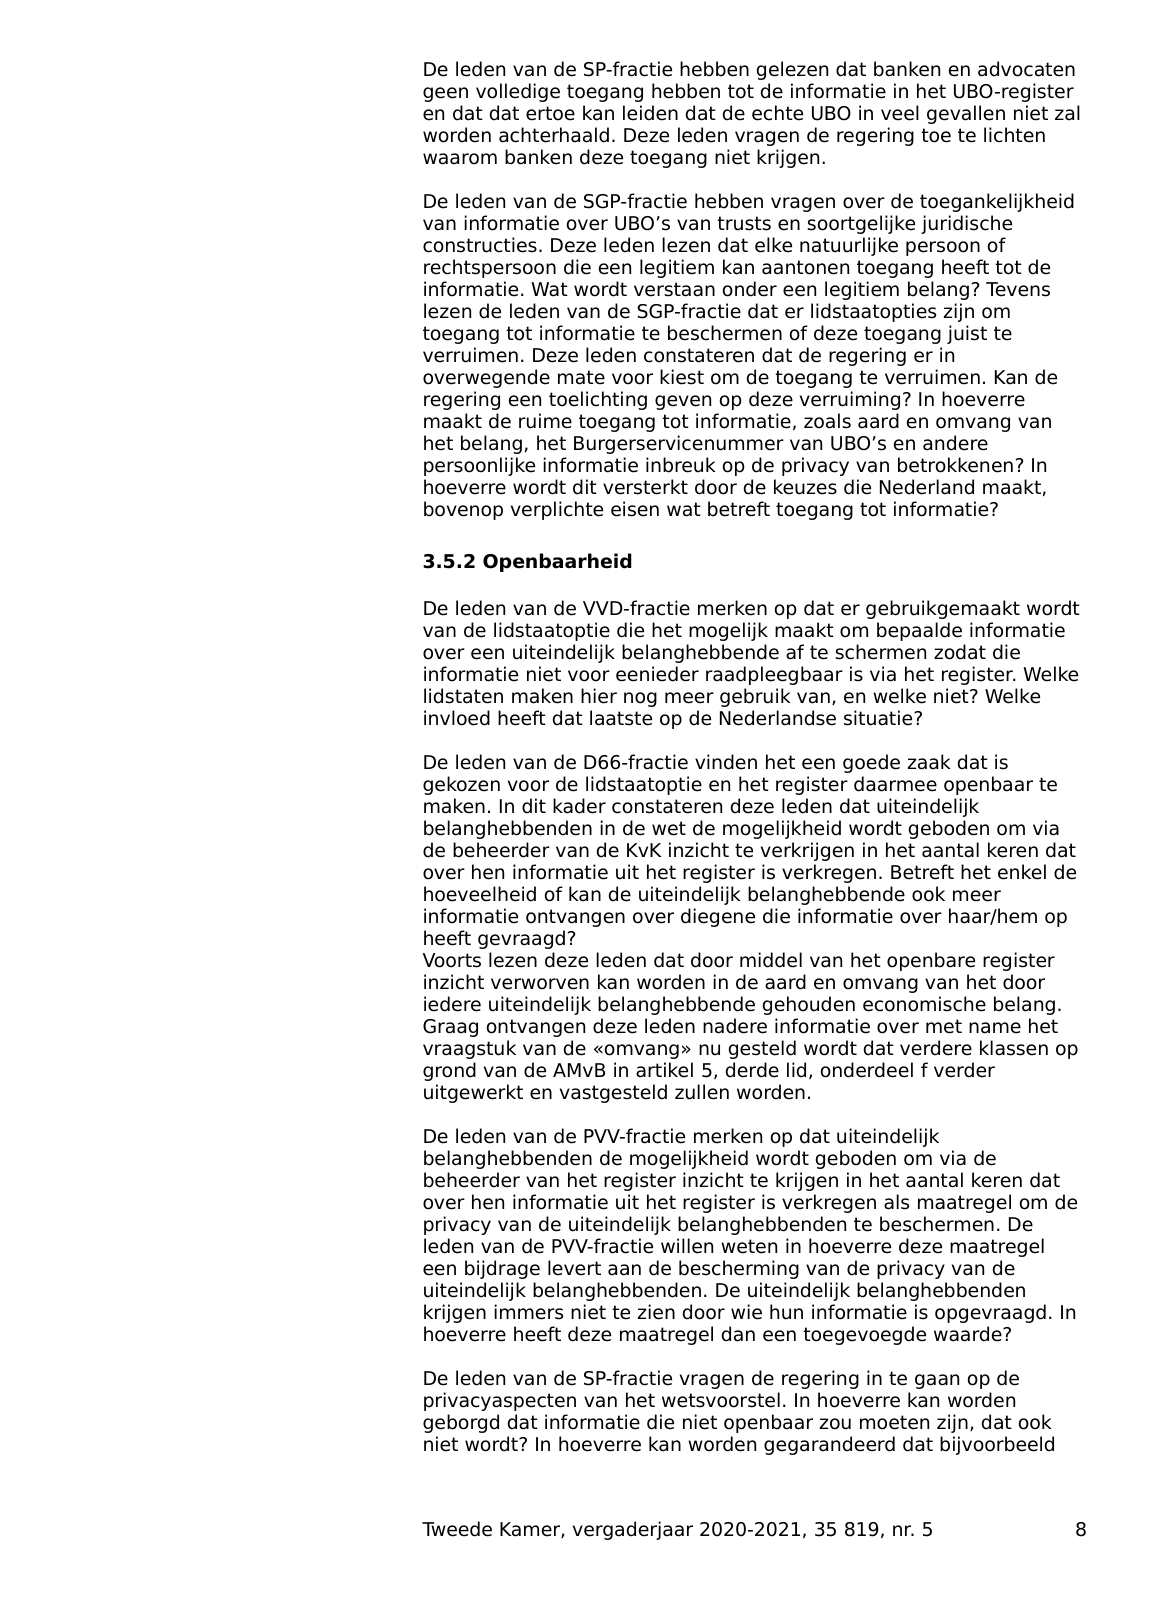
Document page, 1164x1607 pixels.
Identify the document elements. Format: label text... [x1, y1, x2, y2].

text De leden van de SP-fractie hebben gelezen dat banken en advocaten geen volledige toegang hebben tot de informatie in het UBO-register en dat dat ertoe kan leiden dat de echte UBO in veel gevallen niet zal worden achterhaald. Deze leden vragen de regering toe te lichten waarom banken deze toegang niet krijgen. [422, 59, 1087, 169]
text De leden van de VVD-fractie merken op dat er gebruikgemaakt wordt van de lidstaatoptie die het mogelijk maakt om bepaalde informatie over een uiteindelijk belanghebbende af te schermen zodat die informatie niet voor eenieder raadpleegbaar is via het register. Welke lidstaten maken hier nog meer gebruik van, en welke niet? Welke invloed heeft dat laatste op de Nederlandse situatie? [422, 598, 1087, 730]
text De leden van de SGP-fractie hebben vragen over de toegankelijkheid van informatie over UBO’s van trusts en soortgelijke juridische constructies. Deze leden lezen dat elke natuurlijke persoon of rechtspersoon die een legitiem kan aantonen toegang heeft tot de informatie. Wat wordt verstaan onder een legitiem belang? Tevens lezen de leden van de SGP-fractie dat er lidstaatopties zijn om toegang tot informatie te beschermen of deze toegang juist te verruimen. Deze leden constateren dat de regering er in overwegende mate voor kiest om de toegang te verruimen. Kan de regering een toelichting geven op deze verruiming? In hoeverre maakt de ruime toegang tot informatie, zoals aard en omvang van het belang, het Burgerservicenummer van UBO’s en andere persoonlijke informatie inbreuk op de privacy van betrokkenen? In hoeverre wordt dit versterkt door de keuzes die Nederland maakt, bovenop verplichte eisen wat betreft toegang tot informatie? [422, 191, 1087, 521]
text De leden van de D66-fractie vinden het een goede zaak dat is gekozen voor de lidstaatoptie en het register daarmee openbaar te maken. In dit kader constateren deze leden dat uiteindelijk belanghebbenden in de wet de mogelijkheid wordt geboden om via de beheerder van de KvK inzicht te verkrijgen in het aantal keren dat over hen informatie uit het register is verkregen. Betreft het enkel de hoeveelheid of kan de uiteindelijk belanghebbende ook meer informatie ontvangen over diegene die informatie over haar/hem op heeft gevraagd? [422, 752, 1087, 950]
subtitle 3.5.2 Openbaarheid [422, 551, 1087, 573]
text De leden van de SP-fractie vragen de regering in te gaan op de privacyaspecten van het wetsvoorstel. In hoeverre kan worden geborgd dat informatie die niet openbaar zou moeten zijn, dat ook niet wordt? In hoeverre kan worden gegarandeerd dat bijvoorbeeld [422, 1368, 1087, 1456]
text De leden van de PVV-fractie merken op dat uiteindelijk belanghebbenden de mogelijkheid wordt geboden om via de beheerder van het register inzicht te krijgen in het aantal keren dat over hen informatie uit het register is verkregen als maatregel om de privacy van de uiteindelijk belanghebbenden te beschermen. De leden van de PVV-fractie willen weten in hoeverre deze maatregel een bijdrage levert aan de bescherming van de privacy van de uiteindelijk belanghebbenden. De uiteindelijk belanghebbenden krijgen immers niet te zien door wie hun informatie is opgevraagd. In hoeverre heeft deze maatregel dan een toegevoegde waarde? [422, 1126, 1087, 1346]
text Voorts lezen deze leden dat door middel van het openbare register inzicht verworven kan worden in de aard en omvang van het door iedere uiteindelijk belanghebbende gehouden economische belang. Graag ontvangen deze leden nadere informatie over met name het vraagstuk van de «omvang» nu gesteld wordt dat verdere klassen op grond van de AMvB in artikel 5, derde lid, onderdeel f verder uitgewerkt en vastgesteld zullen worden. [422, 950, 1087, 1103]
